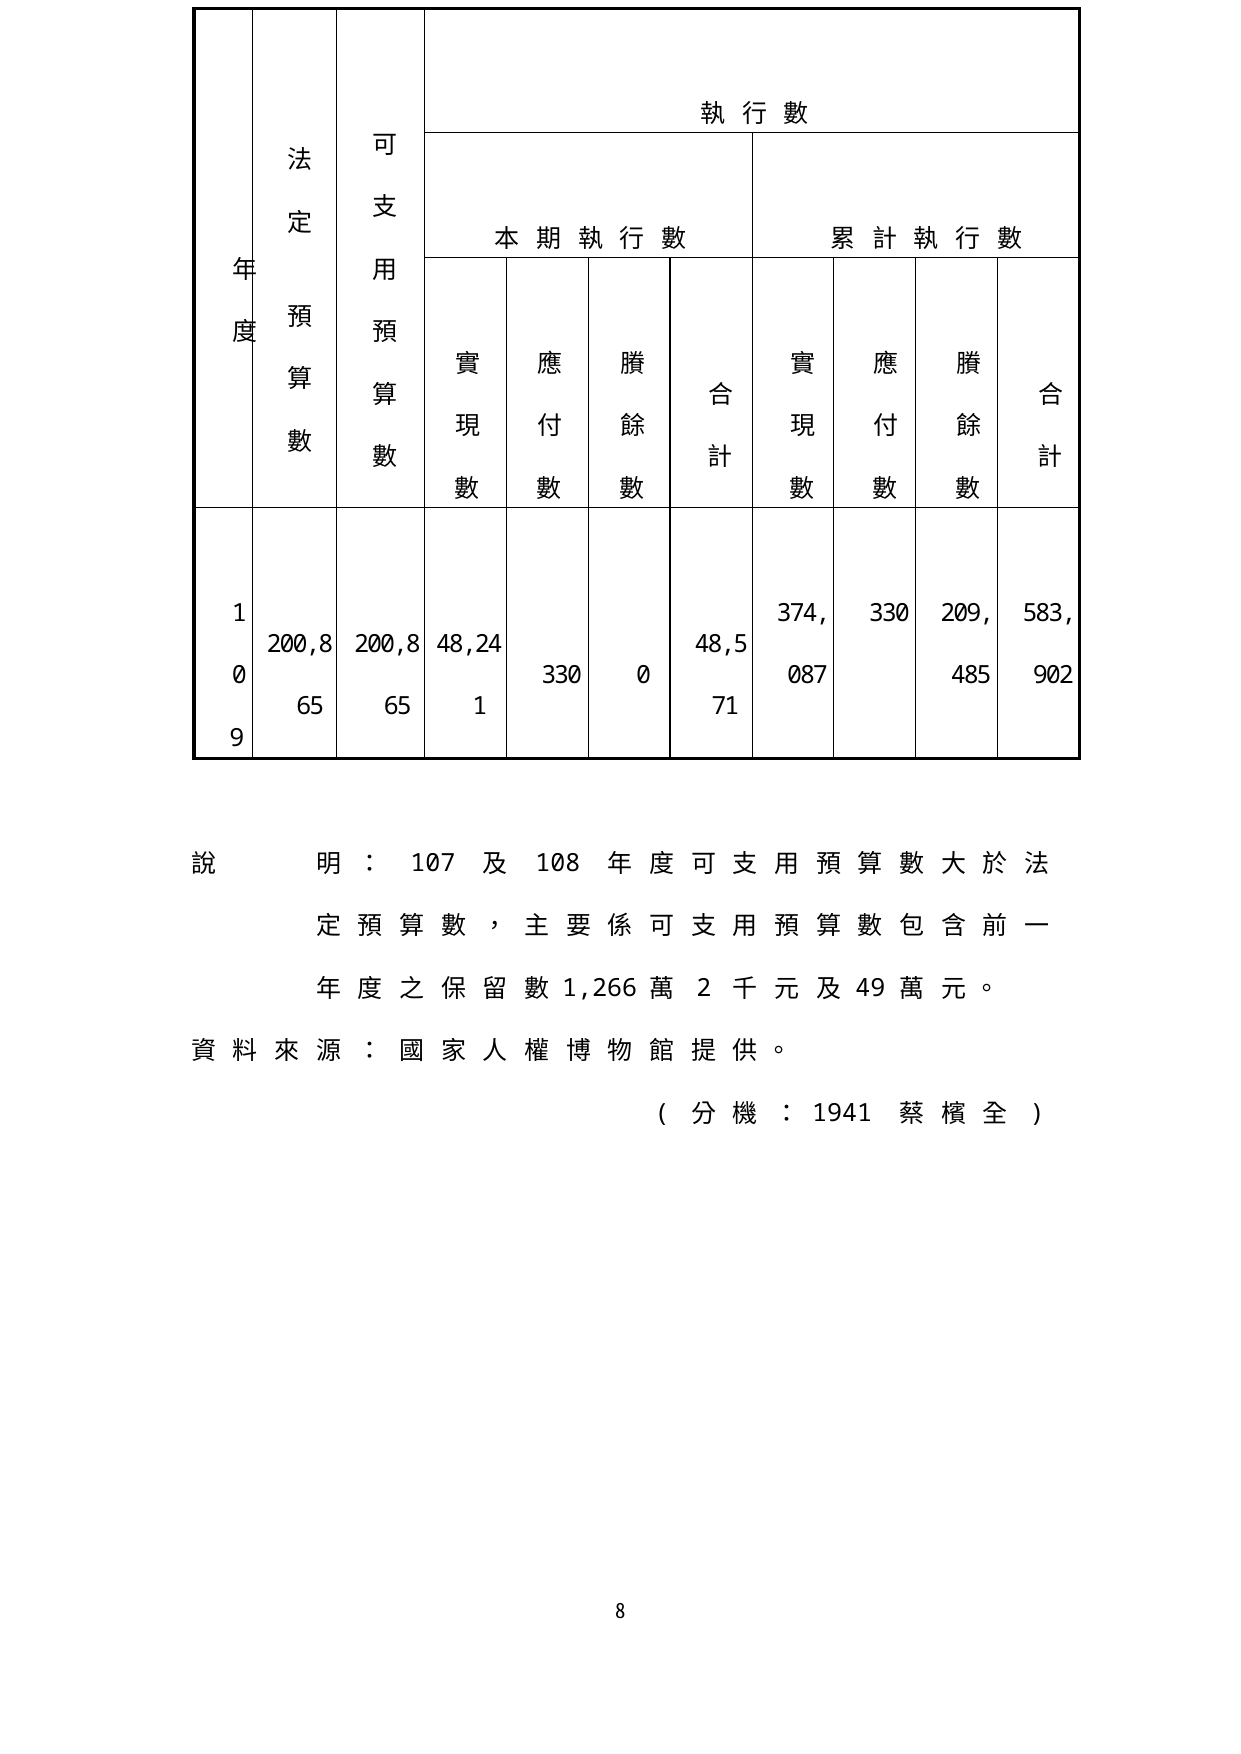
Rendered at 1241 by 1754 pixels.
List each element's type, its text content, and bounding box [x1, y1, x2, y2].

table_cell 本期執行數 [425, 133, 752, 257]
table_cell 200,865 [337, 508, 424, 757]
table_cell 應付數 [834, 258, 915, 507]
table_header 法 定 預算數 [253, 10, 336, 507]
table_cell 109 [196, 508, 252, 757]
table_cell 實現數 [425, 258, 506, 507]
table_header 執行數 [425, 10, 1078, 132]
table_cell 0 [589, 508, 669, 757]
table_cell 合 計 [998, 258, 1078, 507]
table_cell 583,902 [998, 508, 1078, 757]
table_cell 累計執行數 [753, 133, 1078, 257]
text 說 明：107及108年度可支用預算數大於法定預算數，主要係可支用預算數包含前一年度之保留數1,266萬2千元及49萬元。 [183, 819, 1058, 1007]
table_cell 合 計 [671, 258, 752, 507]
table_cell 48,571 [671, 508, 752, 757]
table_cell 330 [834, 508, 915, 757]
table_cell 賸餘數 [916, 258, 997, 507]
table_header 可支用 預算數 [337, 10, 424, 507]
text 資料來源：國家人權博物館提供。 [183, 1007, 1058, 1069]
table_cell 209,485 [916, 508, 997, 757]
text (分機：1941 蔡檳全) [183, 1069, 1058, 1132]
table_cell 48,241 [425, 508, 506, 757]
table_cell 應付數 [507, 258, 588, 507]
table_header 年度 [196, 10, 252, 507]
table_cell 330 [507, 508, 588, 757]
table_cell 賸餘數 [589, 258, 669, 507]
table_cell 200,865 [253, 508, 336, 757]
table_cell 374,087 [753, 508, 833, 757]
table_cell 實現數 [753, 258, 833, 507]
